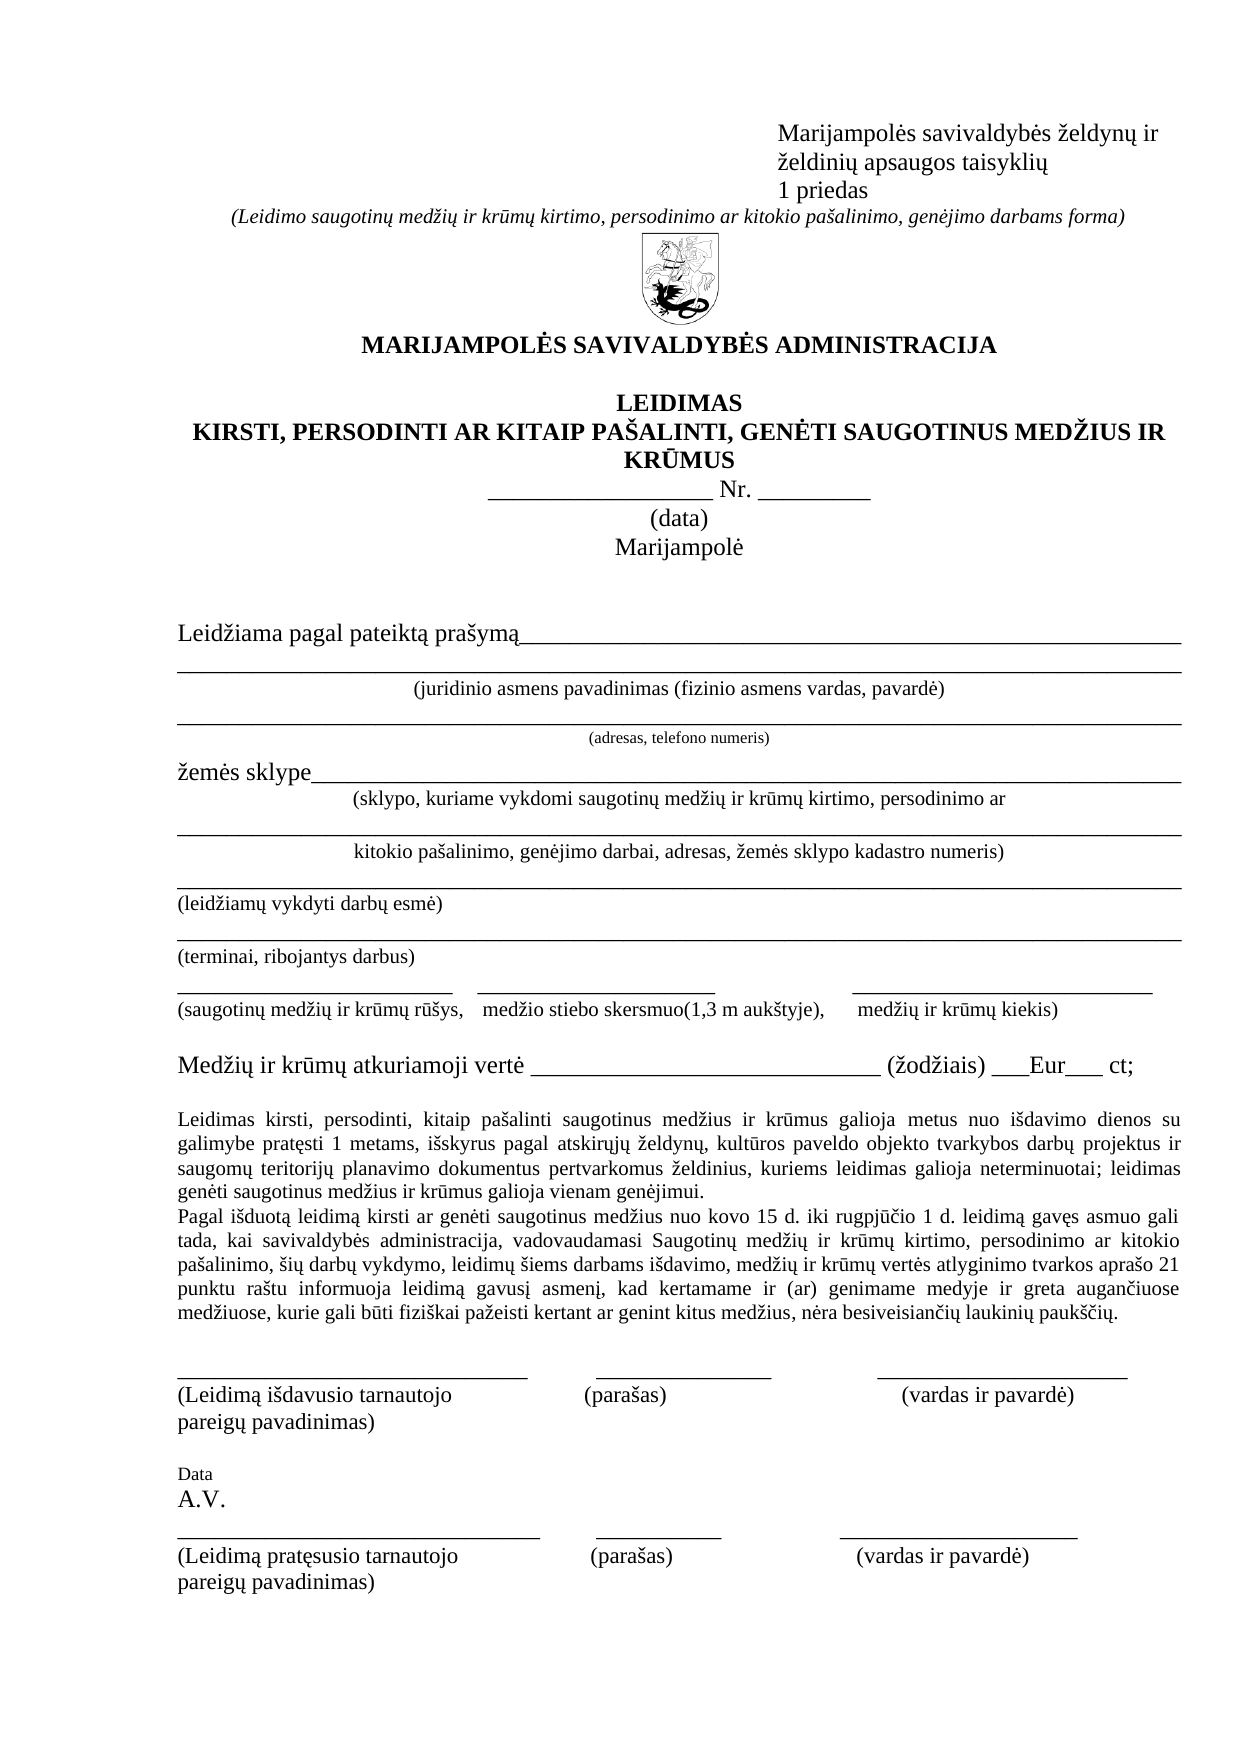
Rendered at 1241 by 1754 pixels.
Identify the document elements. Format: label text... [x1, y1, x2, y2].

text (Leidimą pratęsusio tarnautojo (parašas) (vardas ir pavardė) [177, 1542, 1181, 1568]
text Marijampolės savivaldybės želdynų ir [777, 118, 1181, 147]
text Medžių ir krūmų atkuriamoji vertė ____________________________ (žodžiais) ___Eur___ ct; [177, 1050, 1181, 1078]
text _____________________________ __________ ___________________ [177, 1513, 1181, 1542]
text Marijampolė [177, 532, 1181, 560]
text 1 priedas [777, 176, 1181, 204]
text žemės sklype [177, 757, 1181, 786]
text (Leidimą išdavusio tarnautojo (parašas) (vardas ir pavardė) [177, 1381, 1181, 1408]
text A.V. [177, 1484, 1181, 1513]
text LEIDIMAS [177, 388, 1181, 417]
text (Leidimo saugotinų medžių ir krūmų kirtimo, persodinimo ar kitokio pašalinimo, genėjimo darbams forma) [177, 204, 1181, 228]
text MARIJAMPOLĖS SAVIVALDYBĖS ADMINISTRACIJA [177, 330, 1181, 359]
text Data [177, 1463, 1181, 1484]
text pareigų pavadinimas) [177, 1568, 1181, 1594]
text Pagal išduotą leidimą kirsti ar genėti saugotinus medžius nuo kovo 15 d. iki rugpjūčio 1 d. leidimą gavęs asmuo gali tada, kai savivaldybės administracija, vadovaudamasi Saugotinų medžių ir krūmų kirtimo, persodinimo ar kitokio pašalinimo, šių darbų vykdymo, leidimų šiems darbams išdavimo, medžių ir krūmų vertės atlyginimo tvarkos aprašo 21 punktu raštu informuoja leidimą gavusį asmenį, kad kertamame ir (ar) genimame medyje ir greta augančiuose medžiuose, kurie gali būti fiziškai pažeisti kertant ar genint kitus medžius, nėra besiveisiančių laukinių paukščių. [177, 1203, 1181, 1324]
text želdinių apsaugos taisyklių [777, 147, 1181, 176]
text (data) [177, 503, 1181, 532]
text kitokio pašalinimo, genėjimo darbai, adresas, žemės sklypo kadastro numeris) [177, 838, 1181, 863]
text Leidžiama pagal pateiktą prašymą [177, 618, 1181, 647]
text (leidžiamų vykdyti darbų esmė) [177, 891, 1181, 915]
text (juridinio asmens pavadinimas (fizinio asmens vardas, pavardė) [177, 675, 1181, 699]
text __________________ Nr. _________ [177, 474, 1181, 503]
text (sklypo, kuriame vykdomi saugotinų medžių ir krūmų kirtimo, persodinimo ar [177, 786, 1181, 810]
text pareigų pavadinimas) [177, 1408, 1181, 1434]
text ______________________ ___________________ ________________________ [177, 968, 1181, 997]
text (terminai, ribojantys darbus) [177, 944, 1181, 968]
text ____________________________ ______________ ____________________ [177, 1353, 1181, 1381]
text KIRSTI, PERSODINTI AR KITAIP PAŠALINTI, GENĖTI SAUGOTINUS MEDŽIUS IR KRŪMUS [177, 417, 1181, 474]
text Leidimas kirsti, persodinti, kitaip pašalinti saugotinus medžius ir krūmus galioja metus nuo išdavimo dienos su galimybe pratęsti 1 metams, išskyrus pagal atskirųjų želdynų, kultūros paveldo objekto tvarkybos darbų projektus ir saugomų teritorijų planavimo dokumentus pertvarkomus želdinius, kuriems leidimas galioja neterminuotai; leidimas genėti saugotinus medžius ir krūmus galioja vienam genėjimui. [177, 1107, 1181, 1203]
text (adresas, telefono numeris) [177, 728, 1181, 757]
text (saugotinų medžių ir krūmų rūšys, medžio stiebo skersmuo(1,3 m aukštyje), medžių ir krūmų kiekis) [177, 997, 1181, 1021]
